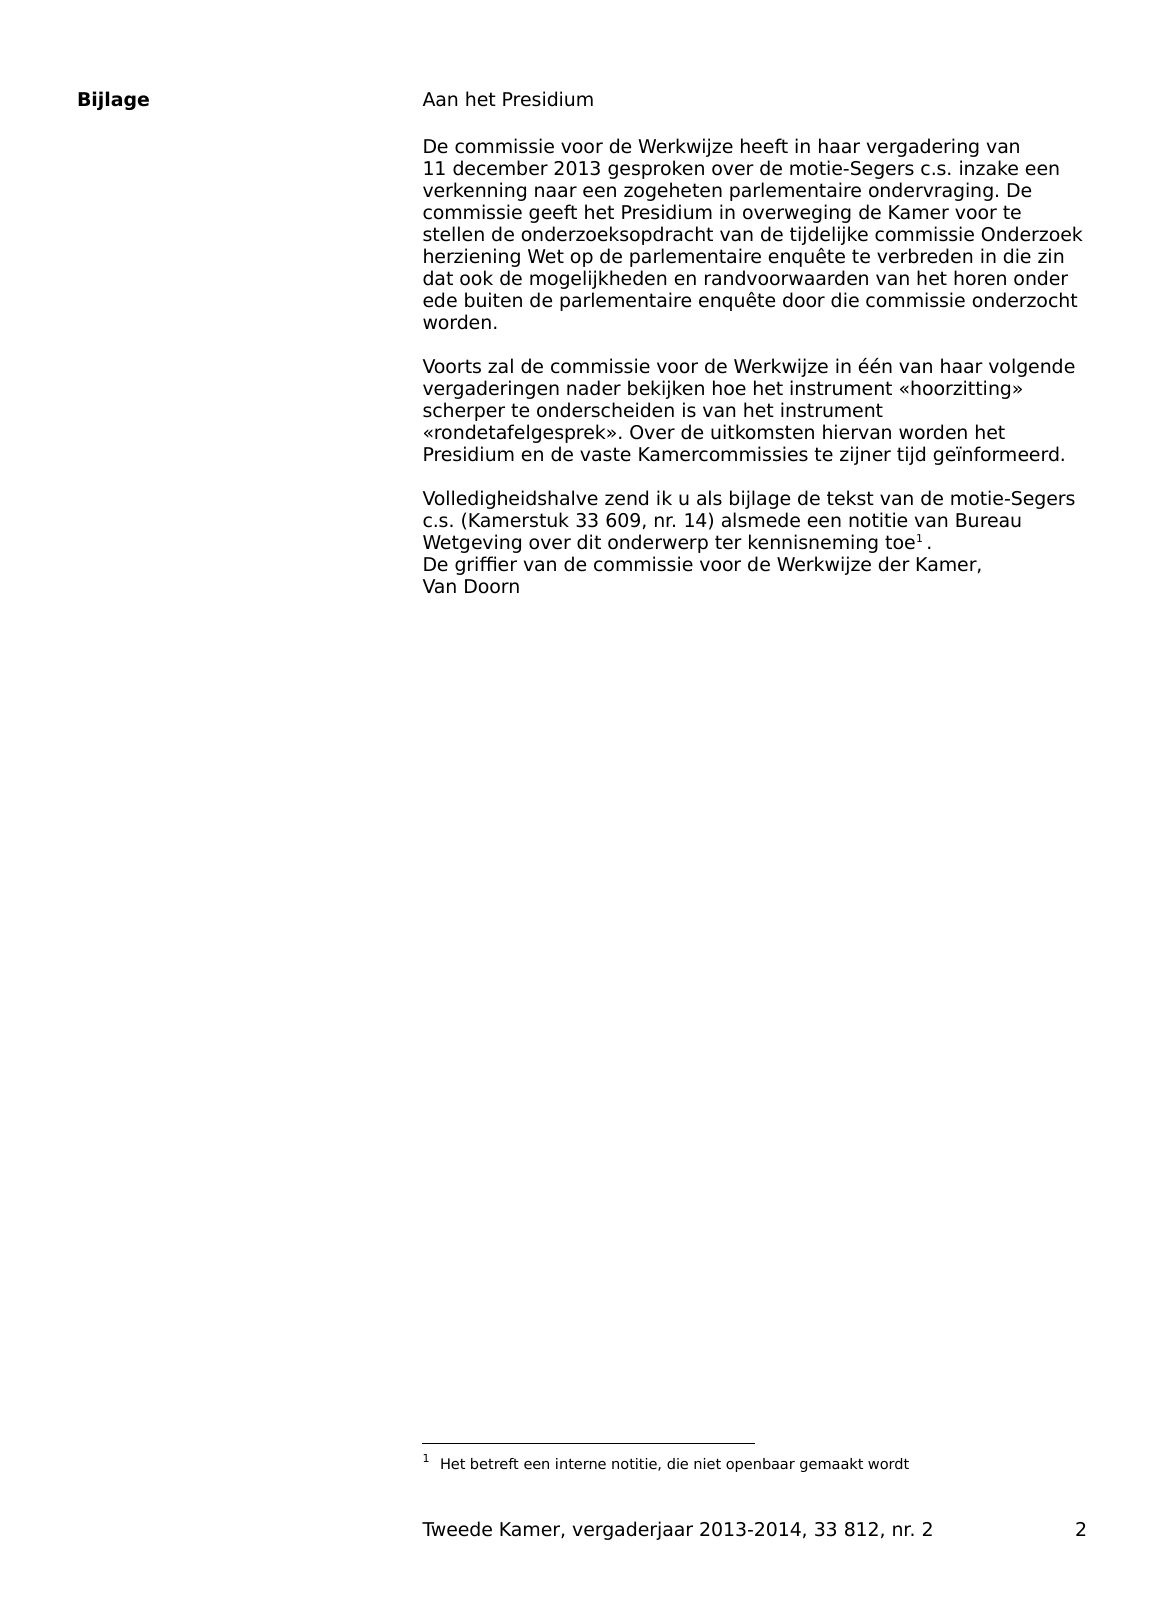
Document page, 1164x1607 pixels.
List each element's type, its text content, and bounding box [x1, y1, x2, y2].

text De griffier van de commissie voor de Werkwijze der Kamer, Van Doorn [422, 554, 1087, 598]
text De commissie voor de Werkwijze heeft in haar vergadering van 11 december 2013 gesproken over de motie-Segers c.s. inzake een verkenning naar een zogeheten parlementaire ondervraging. De commissie geeft het Presidium in overweging de Kamer voor te stellen de onderzoeksopdracht van de tijdelijke commissie Onderzoek herziening Wet op de parlementaire enquête te verbreden in die zin dat ook de mogelijkheden en randvoorwaarden van het horen onder ede buiten de parlementaire enquête door die commissie onderzocht worden. [422, 136, 1087, 334]
text Voorts zal de commissie voor de Werkwijze in één van haar volgende vergaderingen nader bekijken hoe het instrument «hoorzitting» scherper te onderscheiden is van het instrument «rondetafelgesprek». Over de uitkomsten hiervan worden het Presidium en de vaste Kamercommissies te zijner tijd geïnformeerd. [422, 356, 1087, 466]
subtitle Bijlage Aan het Presidium [77, 89, 1087, 111]
text Volledigheidshalve zend ik u als bijlage de tekst van de motie-Segers c.s. (Kamerstuk 33 609, nr. 14) alsmede een notitie van Bureau Wetgeving over dit onderwerp ter kennisneming toe. [422, 488, 1087, 554]
text Het betreft een interne notitie, die niet openbaar gemaakt wordt [422, 1452, 1087, 1474]
